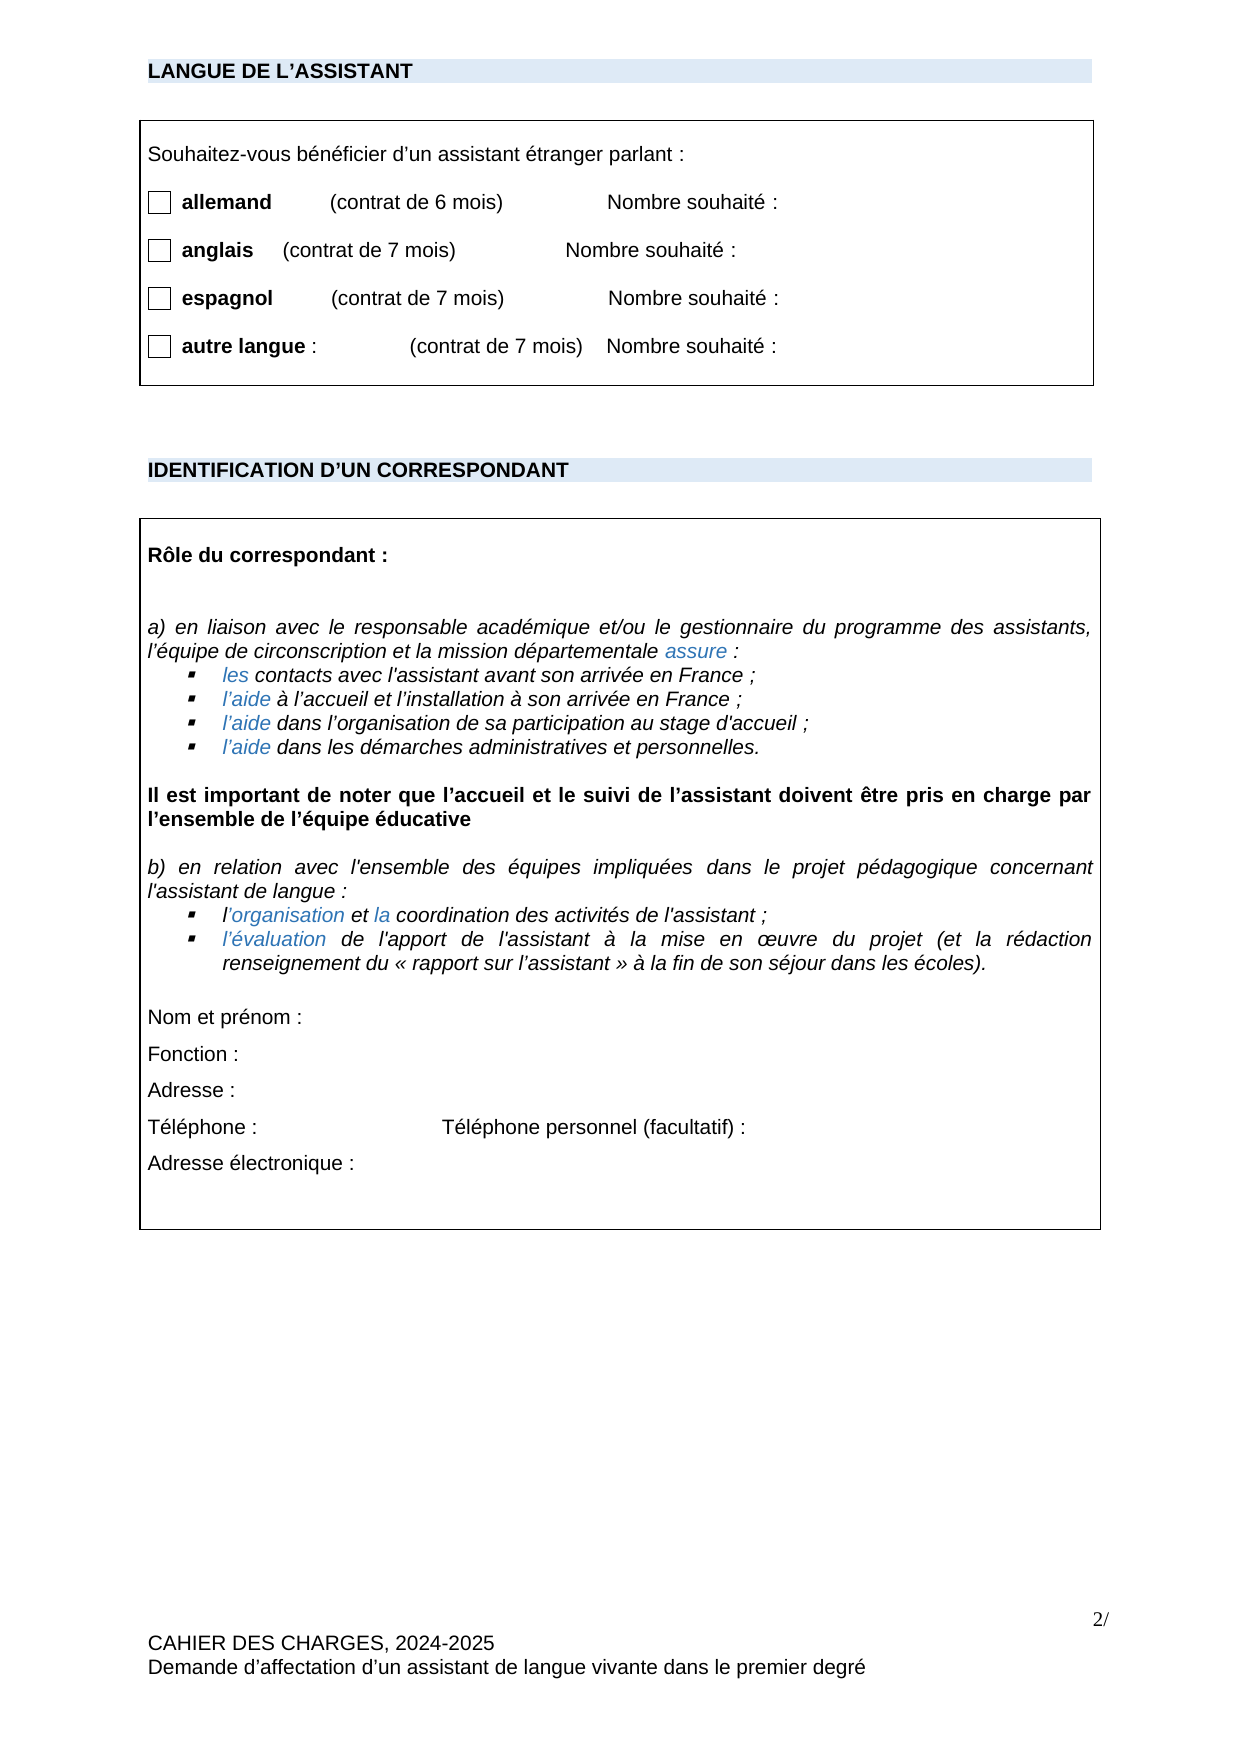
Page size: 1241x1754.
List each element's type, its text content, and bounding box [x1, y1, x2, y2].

text IDENTIFICATION D’UN CORRESPONDANT [148, 458, 1092, 482]
text LANGUE DE L’ASSISTANT [148, 59, 1092, 83]
table_header Souhaitez-vous bénéficier d’un assistant étranger parlant : allemand (contrat de 6 mois) Nombre souhaité : anglais (contrat de 7 mois) Nombre souhaité : espagnol (contrat de 7 mois) Nombre souhaité : autre langue : (contrat de 7 mois) Nombre souhaité : [141, 121, 1093, 385]
table_header Rôle du correspondant : a) en liaison avec le responsable académique et/ou le gestionnaire du programme des assistants, l’équipe de circonscription et la mission départementale assure : les contacts avec l'assistant avant son arrivée en France ; l’aide à l’accueil et l’installation à son arrivée en France ; l’aide dans l’organisation de sa participation au stage d'accueil ; l’aide dans les démarches administratives et personnelles. Il est important de noter que l’accueil et le suivi de l’assistant doivent être pris en charge par l’ensemble de l’équipe éducative b) en relation avec l'ensemble des équipes impliquées dans le projet pédagogique concernant l'assistant de langue : l’organisation et la coordination des activités de l'assistant ; l’évaluation de l'apport de l'assistant à la mise en œuvre du projet (et la rédaction renseignement du « rapport sur l’assistant » à la fin de son séjour dans les écoles). Nom et prénom : Fonction : Adresse : Téléphone : Téléphone personnel (facultatif) : Adresse électronique : [141, 519, 1100, 1229]
